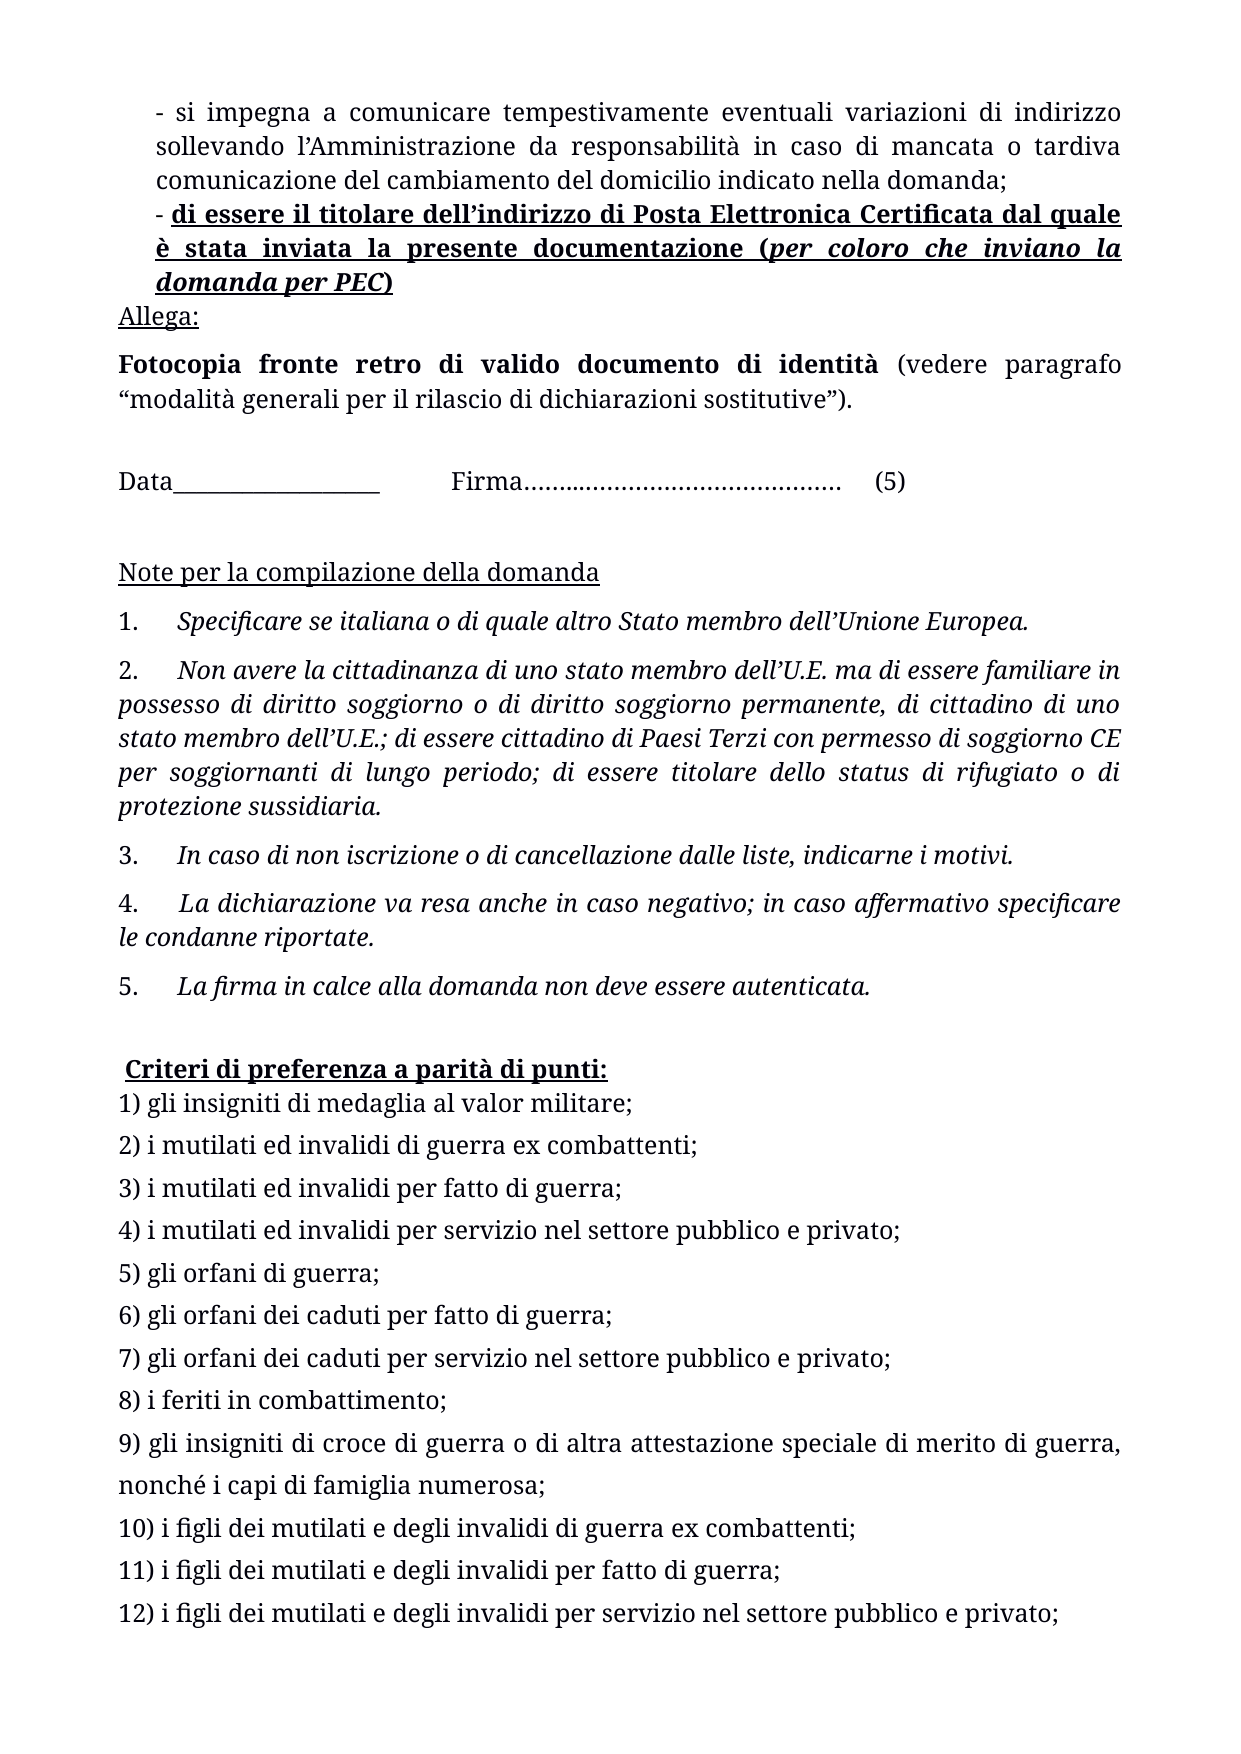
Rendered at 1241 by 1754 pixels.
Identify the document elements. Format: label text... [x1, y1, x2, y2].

text 8) i feriti in combattimento; [118, 1383, 1122, 1417]
text 4) i mutilati ed invalidi per servizio nel settore pubblico e privato; [118, 1213, 1122, 1247]
text 4. La dichiarazione va resa anche in caso negativo; in caso affermativo specificare le condanne riportate. [118, 886, 1122, 954]
text - di essere il titolare dell’indirizzo di Posta Elettronica Certificata dal quale è stata inviata la presente documentazione (per coloro che inviano la [155, 196, 1122, 259]
text 1) gli insigniti di medaglia al valor militare; [118, 1085, 1122, 1119]
text - si impegna a comunicare tempestivamente eventuali variazioni di indirizzo sollevando l’Amministrazione da responsabilità in caso di mancata o tardiva comunicazione del cambiamento del domicilio indicato nella domanda; [156, 94, 1122, 196]
text 3. In caso di non iscrizione o di cancellazione dalle liste, indicarne i motivi. [118, 837, 1122, 871]
text 10) i figli dei mutilati e degli invalidi di guerra ex combattenti; [118, 1510, 1122, 1544]
text Data__________________ Firma……...……………………………… (5) [118, 464, 1122, 498]
text Allega: [118, 298, 1122, 333]
text 12) i figli dei mutilati e degli invalidi per servizio nel settore pubblico e privato; [118, 1595, 1122, 1629]
text Criteri di preferenza a parità di punti: [118, 1051, 1122, 1085]
text 1. Specificare se italiana o di quale altro Stato membro dell’Unione Europea. [118, 604, 1122, 638]
text domanda per PEC) [155, 261, 1122, 298]
text 5. La firma in calce alla domanda non deve essere autenticata. [118, 969, 1122, 1003]
text 7) gli orfani dei caduti per servizio nel settore pubblico e privato; [118, 1340, 1122, 1374]
text 3) i mutilati ed invalidi per fatto di guerra; [118, 1170, 1122, 1204]
text 6) gli orfani dei caduti per fatto di guerra; [118, 1298, 1122, 1332]
text 2) i mutilati ed invalidi di guerra ex combattenti; [118, 1128, 1122, 1162]
text 11) i figli dei mutilati e degli invalidi per fatto di guerra; [118, 1553, 1122, 1587]
text Fotocopia fronte retro di valido documento di identità (vedere paragrafo “modalità generali per il rilascio di dichiarazioni sostitutive”). [118, 347, 1122, 415]
text Note per la compilazione della domanda [118, 555, 1122, 589]
text 9) gli insigniti di croce di guerra o di altra attestazione speciale di merito di guerra, nonché i capi di famiglia numerosa; [118, 1425, 1122, 1502]
text 5) gli orfani di guerra; [118, 1255, 1122, 1289]
text 2. Non avere la cittadinanza di uno stato membro dell’U.E. ma di essere familiare in possesso di diritto soggiorno o di diritto soggiorno permanente, di cittadino di uno stato membro dell’U.E.; di essere cittadino di Paesi Terzi con permesso di soggiorno CE per soggiornanti di lungo periodo; di essere titolare dello status di rifugiato o di protezione sussidiaria. [118, 652, 1122, 823]
